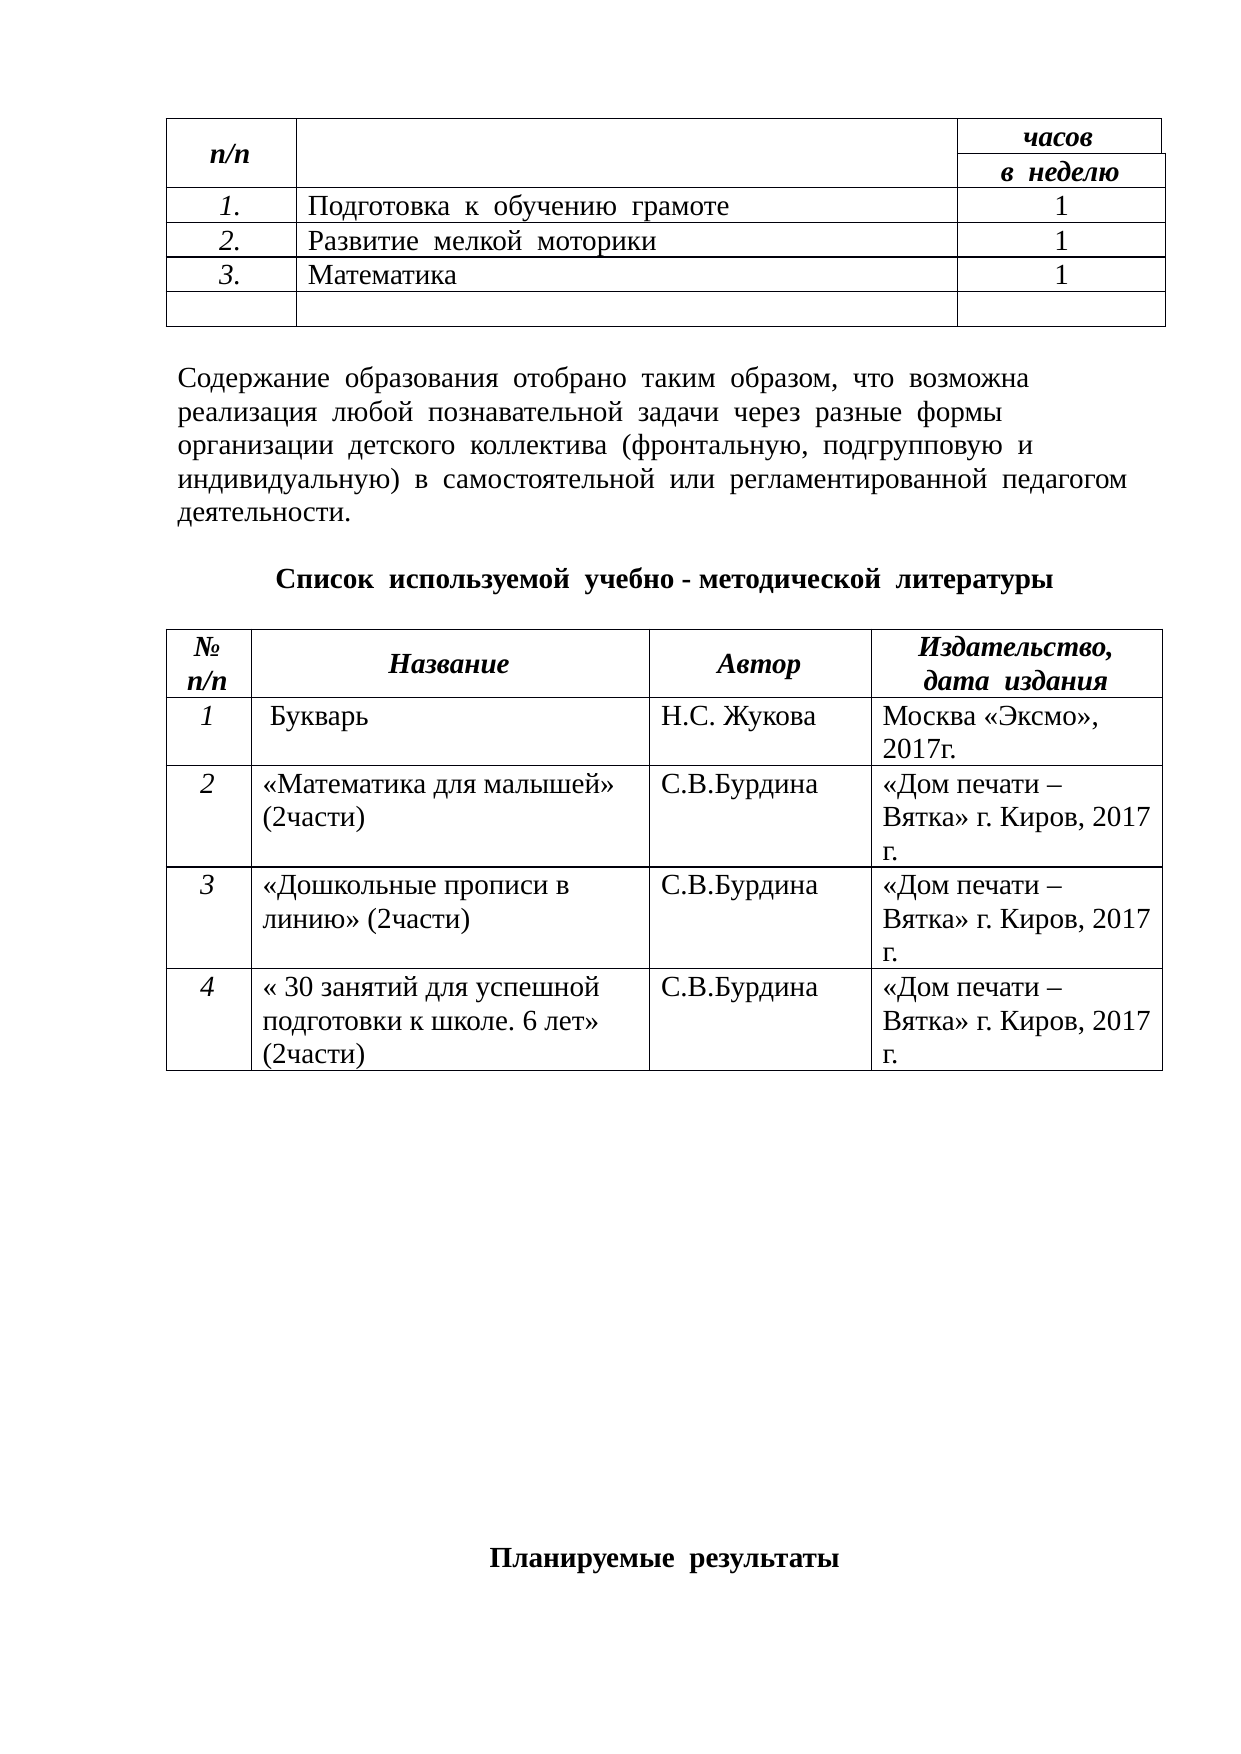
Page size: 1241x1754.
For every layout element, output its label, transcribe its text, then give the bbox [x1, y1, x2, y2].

table_header Издательство, дата издания [872, 630, 1162, 697]
table_cell 2 [167, 766, 251, 866]
table_cell [958, 292, 1165, 326]
table_cell С.В.Бурдина [650, 766, 871, 866]
table_cell С.В.Бурдина [650, 969, 871, 1070]
table_cell 1 [958, 258, 1165, 291]
table_header № п/п [167, 630, 251, 697]
text Содержание образования отобрано таким образом, что возможна реализация любой познавательной задачи через разные формы организации детского коллектива (фронтальную, подгрупповую и индивидуальную) в самостоятельной или регламентированной педагогом деятельности. [177, 360, 1152, 528]
table_cell Москва «Эксмо», 2017г. [872, 698, 1162, 765]
table_cell [297, 292, 957, 326]
table_cell « 30 занятий для успешной подготовки к школе. 6 лет» (2части) [252, 969, 649, 1070]
table_cell «Математика для малышей» (2части) [252, 766, 649, 866]
table_cell 2. [167, 223, 296, 256]
table_header Название [252, 630, 649, 697]
table_cell «Дом печати – Вятка» г. Киров, 2017 г. [872, 766, 1162, 866]
table_header [1162, 118, 1166, 153]
table_cell Н.С. Жукова [650, 698, 871, 765]
table_cell Математика [297, 258, 957, 291]
table_header п/п [167, 119, 296, 187]
text Планируемые результаты [177, 1540, 1152, 1574]
table_cell Развитие мелкой моторики [297, 223, 957, 256]
table_cell 3 [167, 868, 251, 968]
table_cell Букварь [252, 698, 649, 765]
table_cell 1 [958, 188, 1165, 222]
table_cell 1. [167, 188, 296, 222]
table_cell [167, 292, 296, 326]
table_cell «Дошкольные прописи в линию» (2части) [252, 868, 649, 968]
table_cell С.В.Бурдина [650, 868, 871, 968]
table_header [297, 119, 957, 187]
table_cell «Дом печати – Вятка» г. Киров, 2017 г. [872, 969, 1162, 1070]
table_cell в неделю [958, 154, 1165, 187]
text Список используемой учебно - методической литературы [177, 561, 1152, 595]
table_cell 3. [167, 258, 296, 291]
table_cell «Дом печати – Вятка» г. Киров, 2017 г. [872, 868, 1162, 968]
table_cell 1 [958, 223, 1165, 256]
table_cell 1 [167, 698, 251, 765]
table_header Автор [650, 630, 871, 697]
table_header часов [958, 119, 1161, 153]
table_cell 4 [167, 969, 251, 1070]
table_cell Подготовка к обучению грамоте [297, 188, 957, 222]
